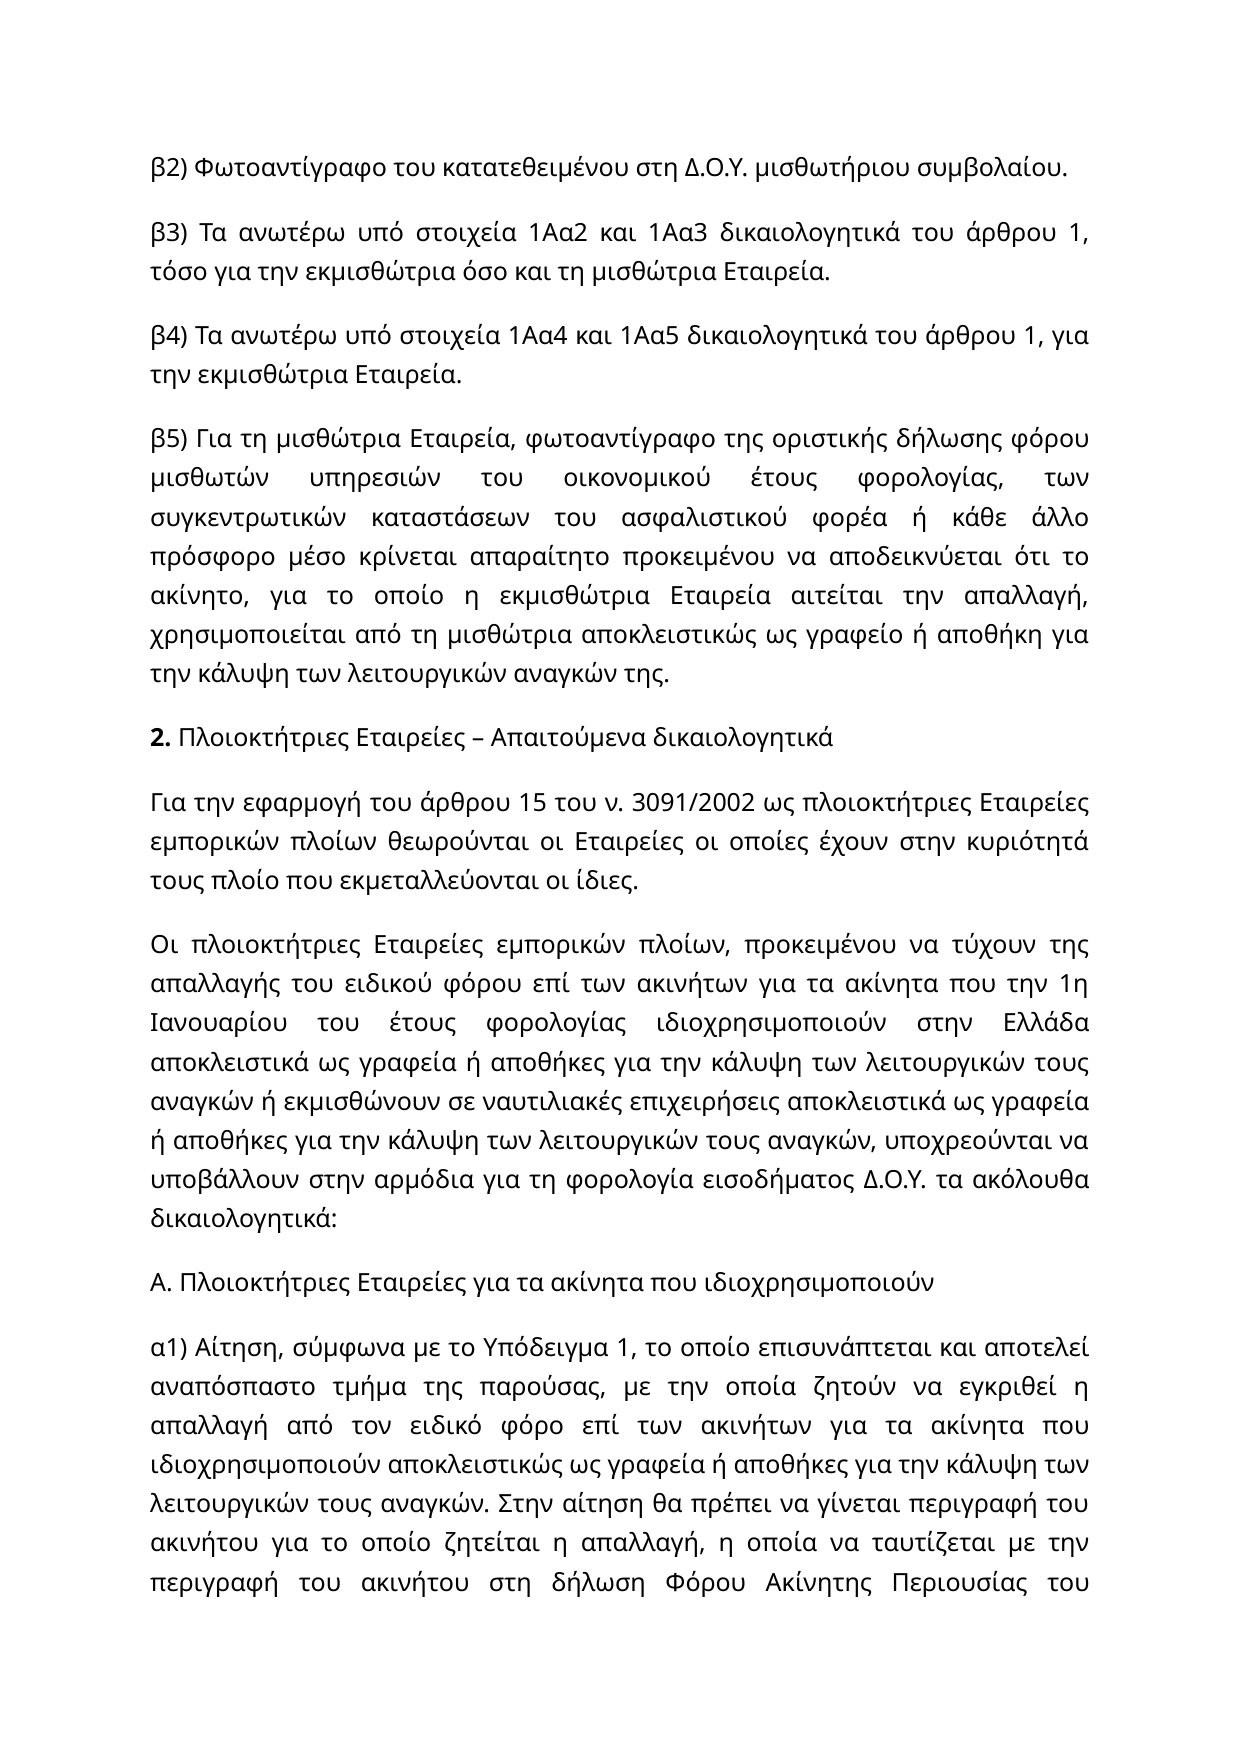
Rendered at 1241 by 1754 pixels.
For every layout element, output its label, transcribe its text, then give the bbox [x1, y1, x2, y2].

text α1) Αίτηση, σύμφωνα με το Υπόδειγμα 1, το οποίο επισυνάπτεται και αποτελεί αναπόσπαστο τμήμα της παρούσας, με την οποία ζητούν να εγκριθεί η απαλλαγή από τον ειδικό φόρο επί των ακινήτων για τα ακίνητα που ιδιοχρησιμοποιούν αποκλειστικώς ως γραφεία ή αποθήκες για την κάλυψη των λειτουργικών τους αναγκών. Στην αίτηση θα πρέπει να γίνεται περιγραφή του ακινήτου για το οποίο ζητείται η απαλλαγή, η οποία να ταυτίζεται με την περιγραφή του ακινήτου στη δήλωση Φόρου Ακίνητης Περιουσίας του [150, 1329, 1090, 1598]
text β3) Τα ανωτέρω υπό στοιχεία 1Αα2 και 1Αα3 δικαιολογητικά του άρθρου 1, τόσο για την εκμισθώτρια όσο και τη μισθώτρια Εταιρεία. [150, 214, 1090, 287]
text β2) Φωτοαντίγραφο του κατατεθειμένου στη Δ.Ο.Υ. μισθωτήριου συμβολαίου. [150, 150, 1090, 184]
text Για την εφαρμογή του άρθρου 15 του ν. 3091/2002 ως πλοιοκτήτριες Εταιρείες εμπορικών πλοίων θεωρούνται οι Εταιρείες οι οποίες έχουν στην κυριότητά τους πλοίο που εκμεταλλεύονται οι ίδιες. [150, 784, 1090, 897]
text Α. Πλοιοκτήτριες Εταιρείες για τα ακίνητα που ιδιοχρησιμοποιούν [150, 1265, 1090, 1299]
text 2. Πλοιοκτήτριες Εταιρείες – Απαιτούμενα δικαιολογητικά [150, 720, 1090, 754]
text β4) Τα ανωτέρω υπό στοιχεία 1Αα4 και 1Αα5 δικαιολογητικά του άρθρου 1, για την εκμισθώτρια Εταιρεία. [150, 317, 1090, 391]
text β5) Για τη μισθώτρια Εταιρεία, φωτοαντίγραφο της οριστικής δήλωσης φόρου μισθωτών υπηρεσιών του οικονομικού έτους φορολογίας, των συγκεντρωτικών καταστάσεων του ασφαλιστικού φορέα ή κάθε άλλο πρόσφορο μέσο κρίνεται απαραίτητο προκειμένου να αποδεικνύεται ότι το ακίνητο, για το οποίο η εκμισθώτρια Εταιρεία αιτείται την απαλλαγή, χρησιμοποιείται από τη μισθώτρια αποκλειστικώς ως γραφείο ή αποθήκη για την κάλυψη των λειτουργικών αναγκών της. [150, 421, 1090, 690]
text Οι πλοιοκτήτριες Εταιρείες εμπορικών πλοίων, προκειμένου να τύχουν της απαλλαγής του ειδικού φόρου επί των ακινήτων για τα ακίνητα που την 1η Ιανουαρίου του έτους φορολογίας ιδιοχρησιμοποιούν στην Ελλάδα αποκλειστικά ως γραφεία ή αποθήκες για την κάλυψη των λειτουργικών τους αναγκών ή εκμισθώνουν σε ναυτιλιακές επιχειρήσεις αποκλειστικά ως γραφεία ή αποθήκες για την κάλυψη των λειτουργικών τους αναγκών, υποχρεούνται να υποβάλλουν στην αρμόδια για τη φορολογία εισοδήματος Δ.Ο.Υ. τα ακόλουθα δικαιολογητικά: [150, 927, 1090, 1235]
